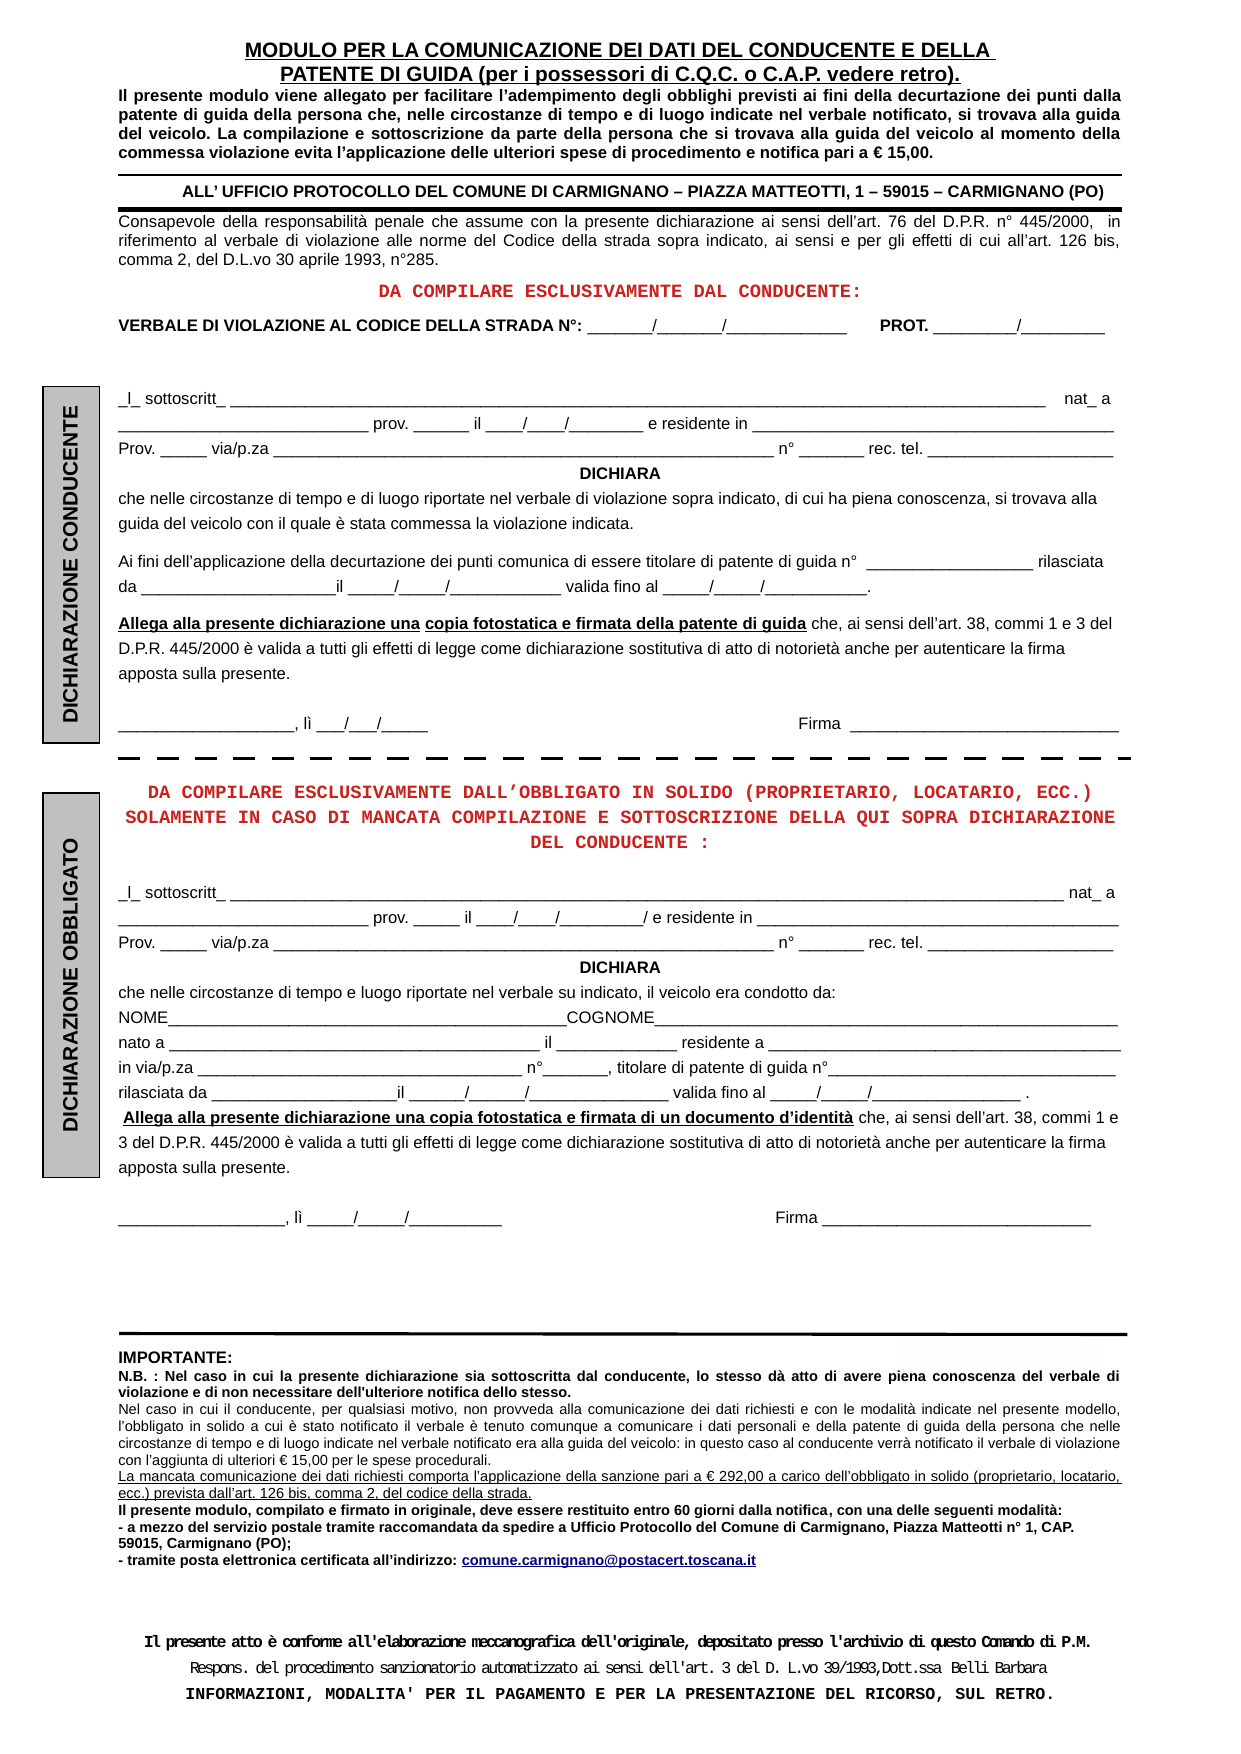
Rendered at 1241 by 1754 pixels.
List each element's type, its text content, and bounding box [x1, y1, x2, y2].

text - a mezzo del servizio postale tramite raccomandata da spedire a Ufficio Protocollo del Comune di Carmignano, Piazza Matteotti n° 1, CAP. 59015, Carmignano (PO); [118, 1518, 1122, 1552]
picture [900, 1339, 1103, 1367]
text ecc.) prevista dall’art. 126 bis, comma 2, del codice della strada. [118, 1484, 1122, 1501]
text Prov. _____ via/p.za ______________________________________________________ n° _______ rec. tel. ____________________ [118, 929, 1122, 954]
text N.B. : Nel caso in cui la presente dichiarazione sia sottoscritta dal conducente, lo stesso dà atto di avere piena conoscenza del verbale di violazione e di non necessitare dell'ulteriore notifica dello stesso. [118, 1367, 1122, 1401]
text DA COMPILARE ESCLUSIVAMENTE DALL’OBBLIGATO IN SOLIDO (PROPRIETARIO, LOCATARIO, ECC.) [118, 754, 1122, 804]
text che nelle circostanze di tempo e luogo riportate nel verbale su indicato, il veicolo era condotto da: [118, 979, 1122, 1004]
text Prov. _____ via/p.za ______________________________________________________ n° _______ rec. tel. ____________________ [118, 435, 1122, 460]
table_cell Consapevole della responsabilità penale che assume con la presente dichiarazione ai sensi dell’art. 76 del D.P.R. n° 445/2000, in riferimento al verbale di violazione alle norme del Codice della strada sopra indicato, ai sensi e per gli effetti di cui all’art. 126 bis, comma 2, del D.L.vo 30 aprile 1993, n°285. DA COMPILARE ESCLUSIVAMENTE DAL CONDUCENTE: [118, 212, 1122, 316]
text DICHIARA [118, 954, 1122, 979]
text DICHIARA [118, 460, 1122, 485]
text ___________________________ prov. ______ il ____/____/________ e residente in _______________________________________ [118, 410, 1122, 435]
table_header ALL’ UFFICIO PROTOCOLLO DEL COMUNE DI CARMIGNANO – PIAZZA MATTEOTTI, 1 – 59015 – CARMIGNANO (PO) [118, 176, 1122, 207]
text _l_ sottoscritt_ __________________________________________________________________________________________ nat_ a [118, 879, 1122, 904]
text rilasciata da ____________________il ______/______/_______________ valida fino al _____/_____/________________ . [118, 1079, 1122, 1104]
text NOME___________________________________________COGNOME__________________________________________________ [118, 1004, 1122, 1029]
text Allega alla presente dichiarazione una copia fotostatica e firmata della patente di guida che, ai sensi dell’art. 38, commi 1 e 3 del D.P.R. 445/2000 è valida a tutti gli effetti di legge come dichiarazione sostitutiva di atto di notorietà anche per autenticare la firma apposta sulla presente. [118, 610, 1122, 685]
text Il presente modulo, compilato e firmato in originale, deve essere restituito entro 60 giorni dalla notifica, con una delle seguenti modalità: [118, 1501, 1122, 1518]
text - tramite posta elettronica certificata all’indirizzo: comune.carmignano@postacert.toscana.it [118, 1552, 1122, 1568]
text nato a ________________________________________ il _____________ residente a ______________________________________ [118, 1029, 1122, 1054]
text Ai fini dell’applicazione della decurtazione dei punti comunica di essere titolare di patente di guida n° __________________ rilasciata da _____________________il _____/_____/____________ valida fino al _____/_____/___________. [118, 547, 1122, 597]
text Nel caso in cui il conducente, per qualsiasi motivo, non provveda alla comunicazione dei dati richiesti e con le modalità indicate nel presente modello, l’obbligato in solido a cui è stato notificato il verbale è tenuto comunque a comunicare i dati personali e della patente di guida della persona che nelle circostanze di tempo e di luogo indicate nel verbale notificato era alla guida del veicolo: in questo caso al conducente verrà notificato il verbale di violazione con l’aggiunta di ulteriori € 15,00 per le spese procedurali. [118, 1401, 1122, 1468]
text Allega alla presente dichiarazione una copia fotostatica e firmata di un documento d’identità che, ai sensi dell’art. 38, commi 1 e 3 del D.P.R. 445/2000 è valida a tutti gli effetti di legge come dichiarazione sostitutiva di atto di notorietà anche per autenticare la firma apposta sulla presente. [118, 1104, 1122, 1179]
table_cell VERBALE DI VIOLAZIONE AL CODICE DELLA STRADA N°: _______/_______/_____________ PROT. _________/_________ [118, 316, 1122, 335]
text ___________________, lì ___/___/_____ Firma _____________________________ [118, 710, 1122, 735]
title PATENTE DI GUIDA (per i possessori di C.Q.C. o C.A.P. vedere retro). [118, 62, 1122, 86]
text __________________, lì _____/_____/__________ Firma _____________________________ [118, 1204, 1122, 1229]
text ___________________________ prov. _____ il ____/____/_________/ e residente in _______________________________________ [118, 904, 1122, 929]
text Il presente modulo viene allegato per facilitare l’adempimento degli obblighi previsti ai fini della decurtazione dei punti dalla patente di guida della persona che, nelle circostanze di tempo e di luogo indicate nel verbale notificato, si trovava alla guida del veicolo. La compilazione e sottoscrizione da parte della persona che si trovava alla guida del veicolo al momento della commessa violazione evita l’applicazione delle ulteriori spese di procedimento e notifica pari a € 15,00. [118, 86, 1122, 162]
text in via/p.za ___________________________________ n°_______, titolare di patente di guida n°_______________________________ [118, 1054, 1122, 1079]
text La mancata comunicazione dei dati richiesti comporta l’applicazione della sanzione pari a € 292,00 a carico dell’obbligato in solido (proprietario, locatario, [118, 1468, 1122, 1483]
text _l_ sottoscritt_ ________________________________________________________________________________________ nat_ a [118, 385, 1122, 410]
text che nelle circostanze di tempo e di luogo riportate nel verbale di violazione sopra indicato, di cui ha piena conoscenza, si trovava alla guida del veicolo con il quale è stata commessa la violazione indicata. [118, 485, 1122, 535]
text SOLAMENTE IN CASO DI MANCATA COMPILAZIONE E SOTTOSCRIZIONE DELLA QUI SOPRA DICHIARAZIONE DEL CONDUCENTE : [118, 804, 1122, 854]
table_cell [118, 207, 1122, 212]
text IMPORTANTE: [118, 1329, 1122, 1367]
title MODULO PER LA COMUNICAZIONE DEI DATI DEL CONDUCENTE E DELLA [118, 38, 1122, 62]
